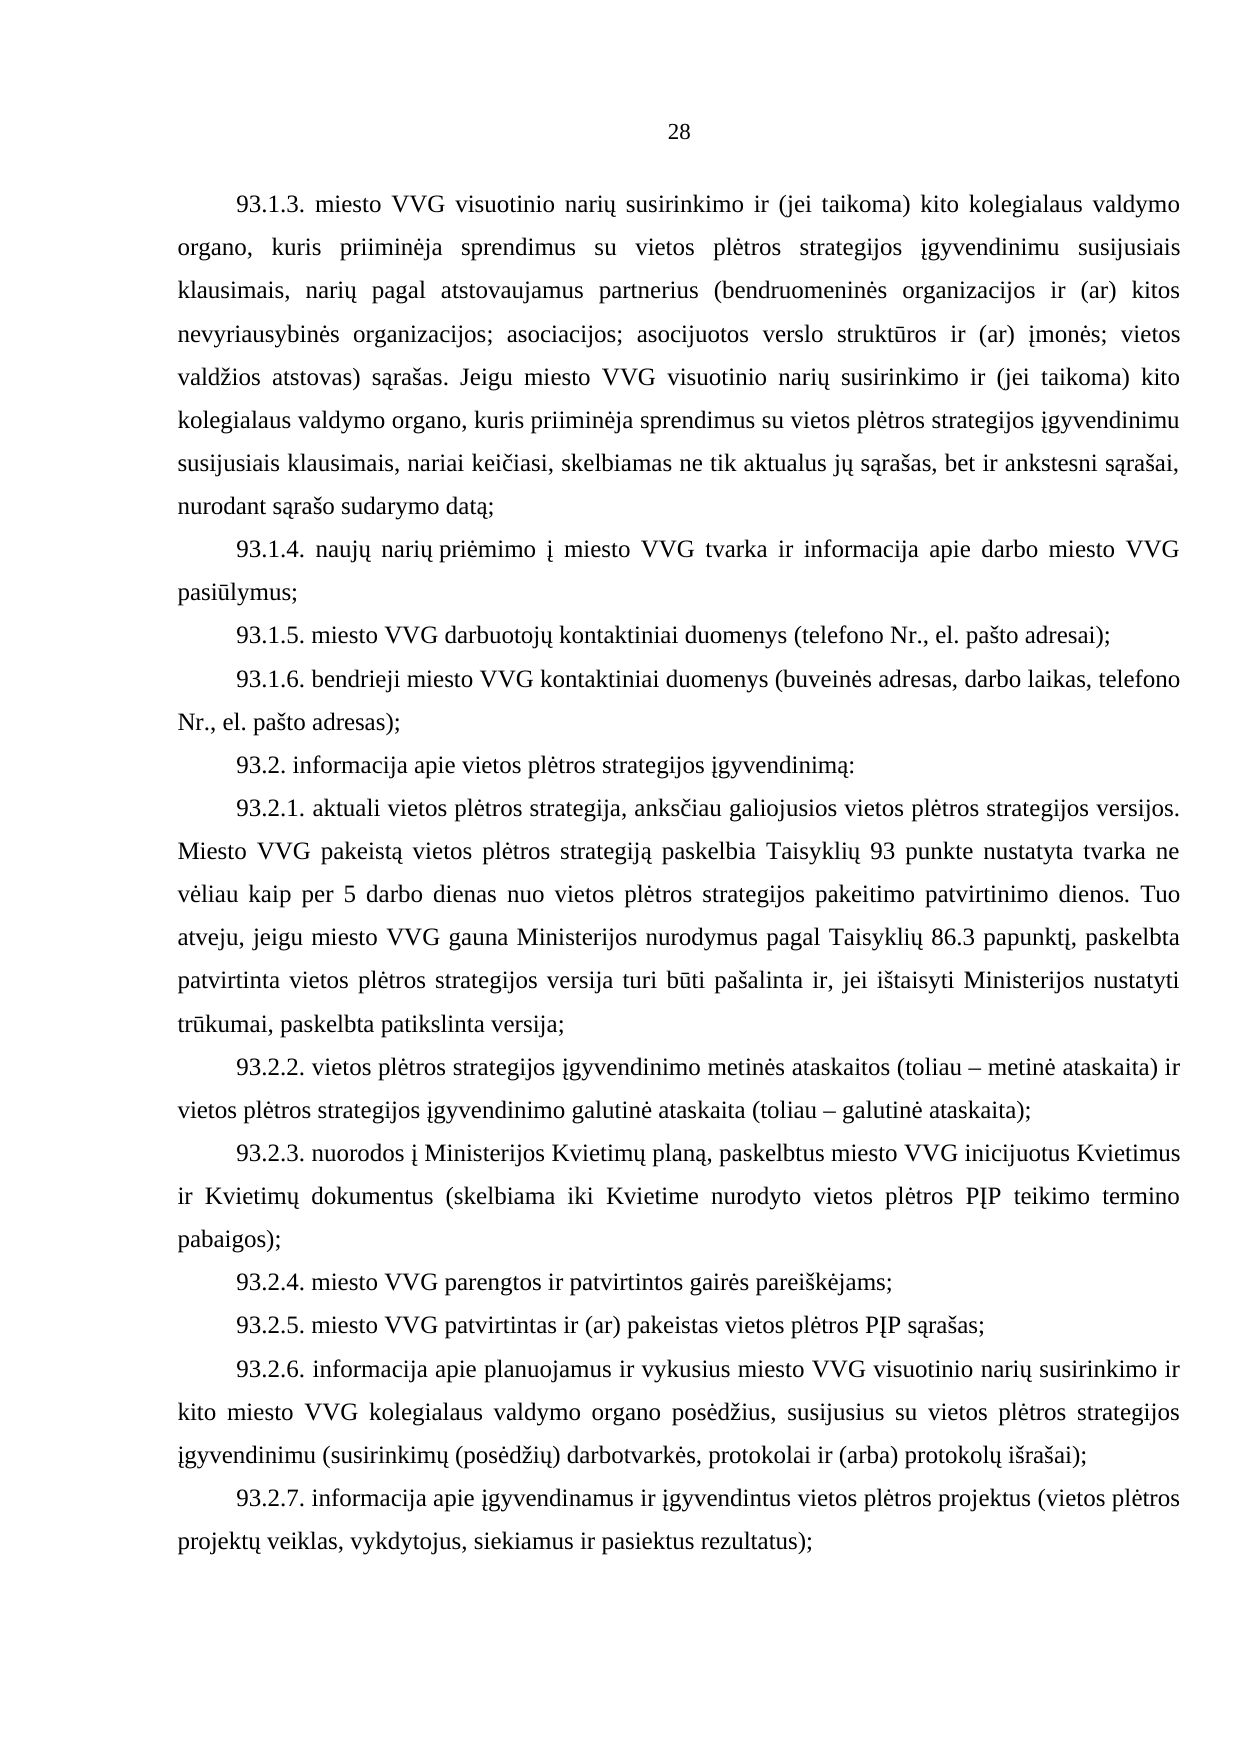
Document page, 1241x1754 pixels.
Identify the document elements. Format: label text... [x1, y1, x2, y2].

text 93.2.6. informacija apie planuojamus ir vykusius miesto VVG visuotinio narių susirinkimo ir kito miesto VVG kolegialaus valdymo organo posėdžius, susijusius su vietos plėtros strategijos įgyvendinimu (susirinkimų (posėdžių) darbotvarkės, protokolai ir (arba) protokolų išrašai); [177, 1354, 1181, 1469]
text 93.2.2. vietos plėtros strategijos įgyvendinimo metinės ataskaitos (toliau – metinė ataskaita) ir vietos plėtros strategijos įgyvendinimo galutinė ataskaita (toliau – galutinė ataskaita); [177, 1052, 1181, 1124]
text 93.2.3. nuorodos į Ministerijos Kvietimų planą, paskelbtus miesto VVG inicijuotus Kvietimus ir Kvietimų dokumentus (skelbiama iki Kvietime nurodyto vietos plėtros PĮP teikimo termino pabaigos); [177, 1138, 1181, 1253]
text 93.2.4. miesto VVG parengtos ir patvirtintos gairės pareiškėjams; [177, 1267, 1181, 1296]
text 93.1.6. bendrieji miesto VVG kontaktiniai duomenys (buveinės adresas, darbo laikas, telefono Nr., el. pašto adresas); [177, 664, 1181, 736]
text 93.1.4. naujų narių priėmimo į miesto VVG tvarka ir informacija apie darbo miesto VVG pasiūlymus; [177, 534, 1181, 606]
text 93.2.1. aktuali vietos plėtros strategija, anksčiau galiojusios vietos plėtros strategijos versijos. Miesto VVG pakeistą vietos plėtros strategiją paskelbia Taisyklių 93 punkte nustatyta tvarka ne vėliau kaip per 5 darbo dienas nuo vietos plėtros strategijos pakeitimo patvirtinimo dienos. Tuo atveju, jeigu miesto VVG gauna Ministerijos nurodymus pagal Taisyklių 86.3 papunktį, paskelbta patvirtinta vietos plėtros strategijos versija turi būti pašalinta ir, jei ištaisyti Ministerijos nustatyti trūkumai, paskelbta patikslinta versija; [177, 793, 1181, 1037]
text 93.2.5. miesto VVG patvirtintas ir (ar) pakeistas vietos plėtros PĮP sąrašas; [177, 1311, 1181, 1339]
text 93.1.3. miesto VVG visuotinio narių susirinkimo ir (jei taikoma) kito kolegialaus valdymo organo, kuris priiminėja sprendimus su vietos plėtros strategijos įgyvendinimu susijusiais klausimais, narių pagal atstovaujamus partnerius (bendruomeninės organizacijos ir (ar) kitos nevyriausybinės organizacijos; asociacijos; asocijuotos verslo struktūros ir (ar) įmonės; vietos valdžios atstovas) sąrašas. Jeigu miesto VVG visuotinio narių susirinkimo ir (jei taikoma) kito kolegialaus valdymo organo, kuris priiminėja sprendimus su vietos plėtros strategijos įgyvendinimu susijusiais klausimais, nariai keičiasi, skelbiamas ne tik aktualus jų sąrašas, bet ir ankstesni sąrašai, nurodant sąrašo sudarymo datą; [177, 189, 1181, 520]
text 93.1.5. miesto VVG darbuotojų kontaktiniai duomenys (telefono Nr., el. pašto adresai); [177, 621, 1181, 649]
text 93.2. informacija apie vietos plėtros strategijos įgyvendinimą: [177, 750, 1181, 779]
text 93.2.7. informacija apie įgyvendinamus ir įgyvendintus vietos plėtros projektus (vietos plėtros projektų veiklas, vykdytojus, siekiamus ir pasiektus rezultatus); [177, 1483, 1181, 1555]
